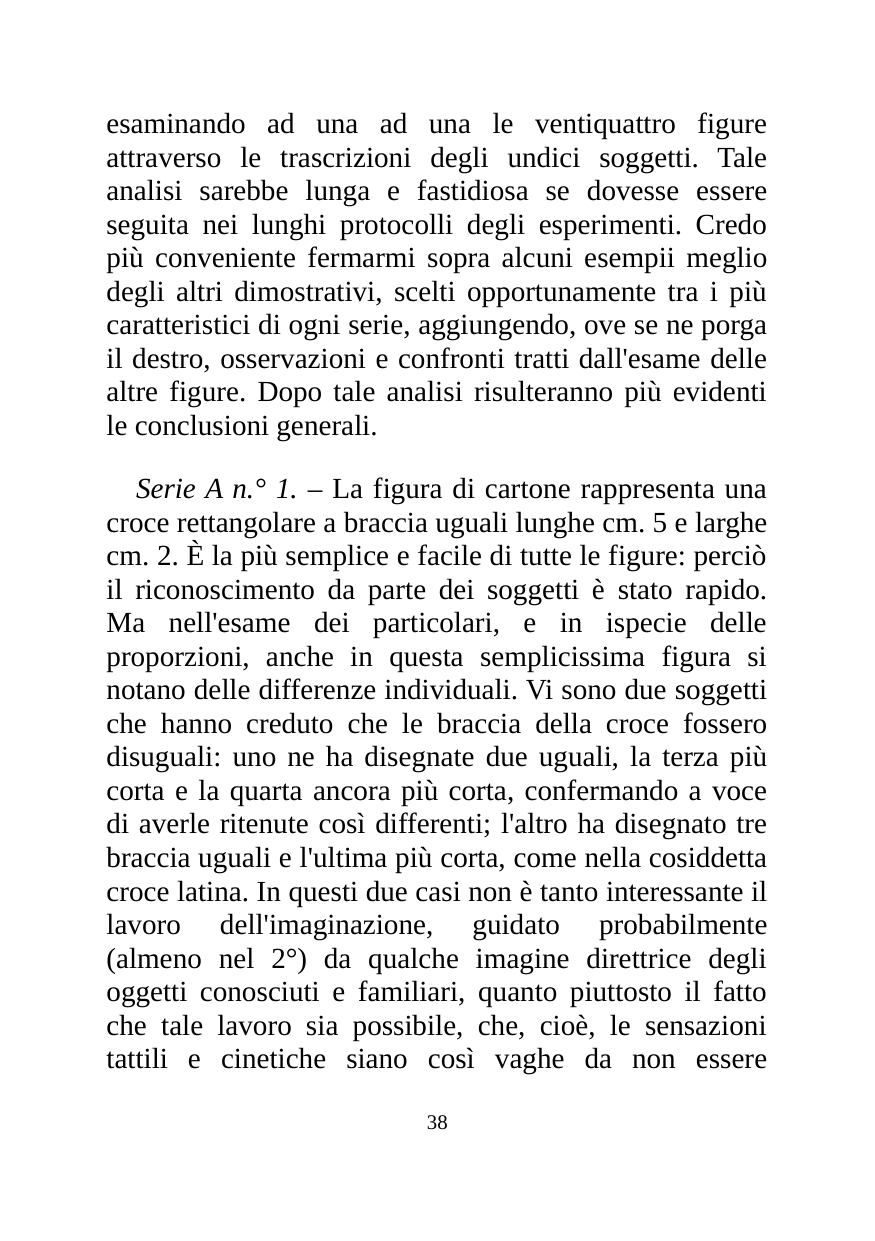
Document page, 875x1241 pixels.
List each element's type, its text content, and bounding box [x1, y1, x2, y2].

text Serie A n.° 1. – La figura di cartone rappresenta una croce rettangolare a braccia uguali lunghe cm. 5 e larghe cm. 2. È la più semplice e facile di tutte le figure: perciò il riconoscimento da parte dei soggetti è stato rapido. Ma nell'esame dei particolari, e in ispecie delle proporzioni, anche in questa semplicissima figura si notano delle differenze individuali. Vi sono due soggetti che hanno creduto che le braccia della croce fossero disuguali: uno ne ha disegnate due uguali, la terza più corta e la quarta ancora più corta, confermando a voce di averle ritenute così differenti; l'altro ha disegnato tre braccia uguali e l'ultima più corta, come nella cosiddetta croce latina. In questi due casi non è tanto interessante il lavoro dell'imaginazione, guidato probabilmente (almeno nel 2°) da qualche imagine direttrice degli oggetti conosciuti e familiari, quanto piuttosto il fatto che tale lavoro sia possibile, che, cioè, le sensazioni tattili e cinetiche siano così vaghe da non essere [106, 471, 768, 1075]
text esaminando ad una ad una le ventiquattro figure attraverso le trascrizioni degli undici soggetti. Tale analisi sarebbe lunga e fastidiosa se dovesse essere seguita nei lunghi protocolli degli esperimenti. Credo più conveniente fermarmi sopra alcuni esempii meglio degli altri dimostrativi, scelti opportunamente tra i più caratteristici di ogni serie, aggiungendo, ove se ne porga il destro, osservazioni e confronti tratti dall'esame delle altre figure. Dopo tale analisi risulteranno più evidenti le conclusioni generali. [106, 106, 768, 442]
